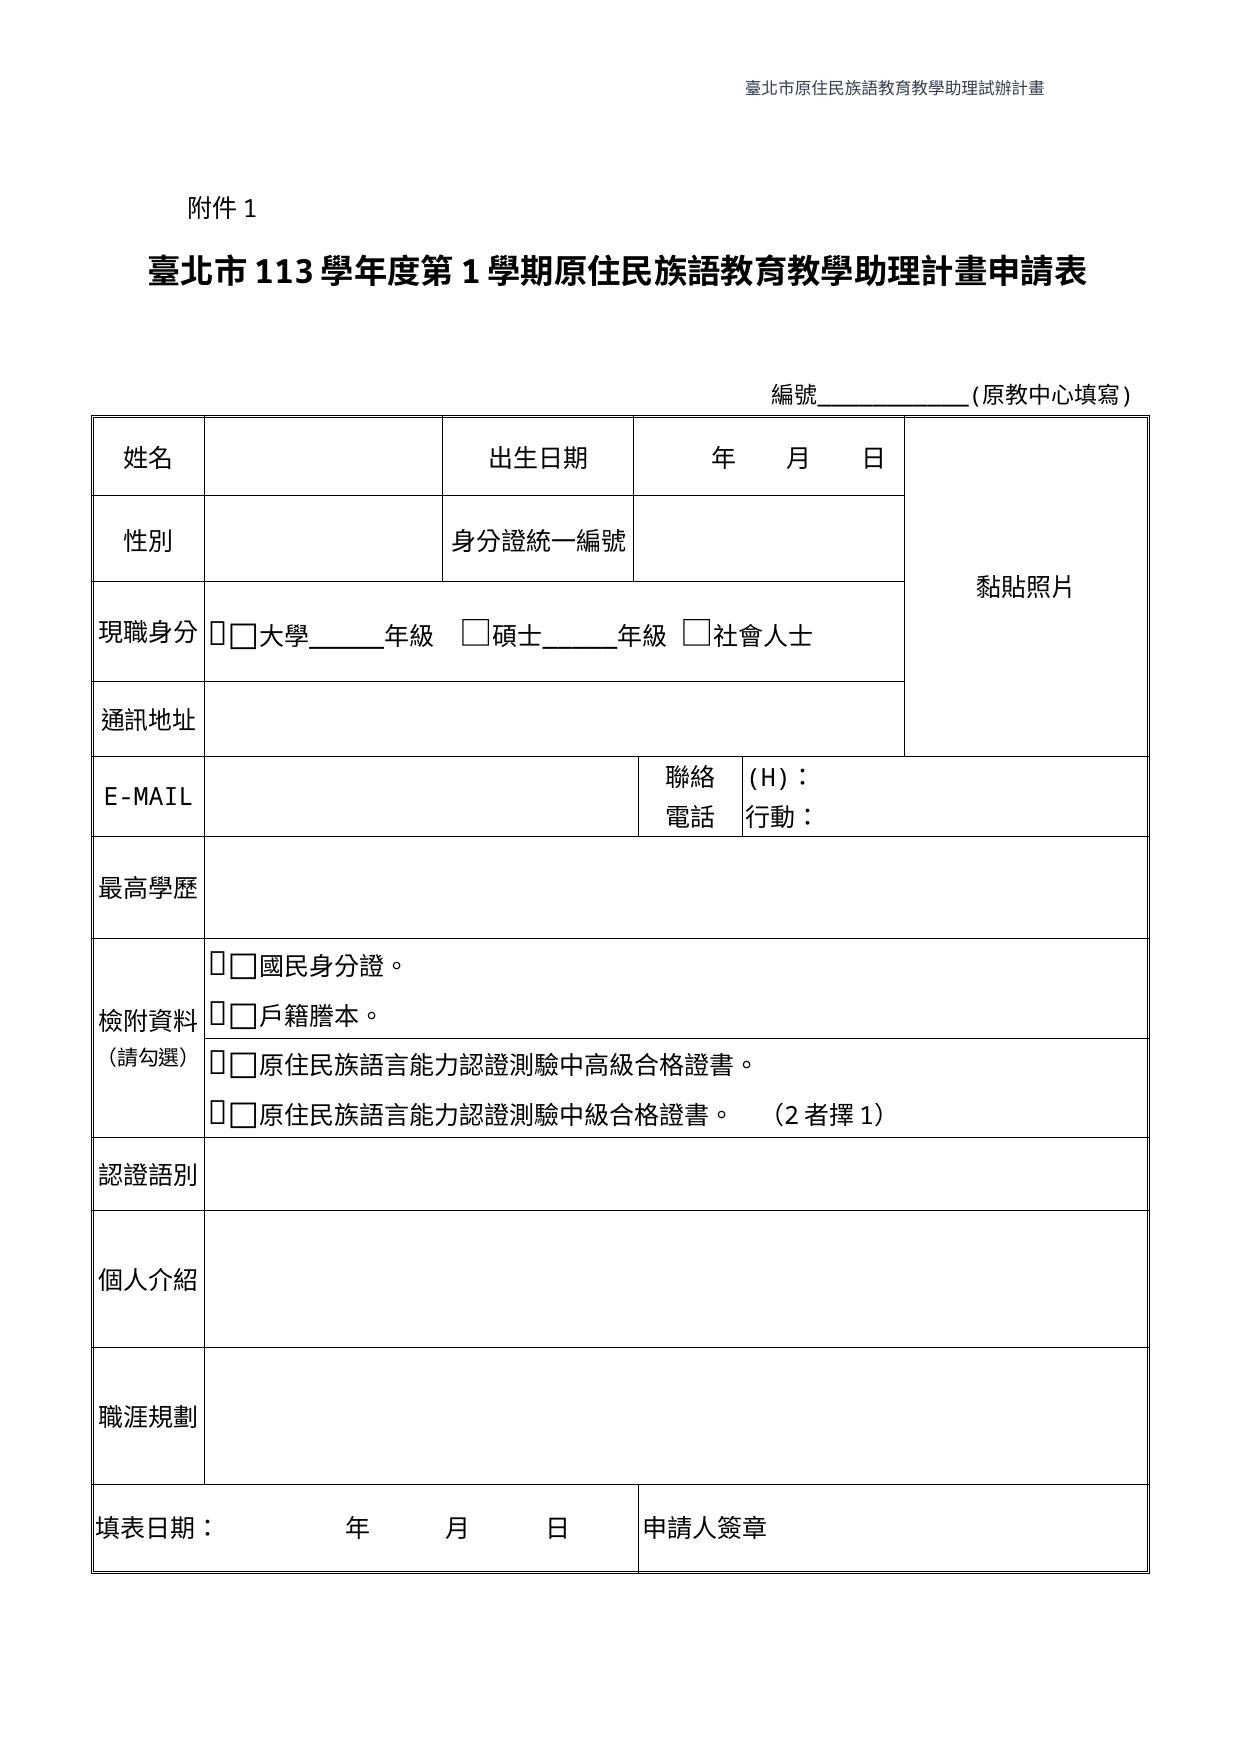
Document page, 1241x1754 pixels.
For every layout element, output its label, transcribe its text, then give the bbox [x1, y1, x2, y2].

table_cell 申請人簽章 [639, 1485, 1147, 1571]
table_cell [205, 757, 638, 836]
table_cell [205, 682, 904, 756]
table_cell [634, 496, 904, 581]
table_cell 身分證統一編號 [443, 496, 633, 581]
text 附件1 [187, 164, 1053, 227]
table_header [205, 418, 442, 495]
table_cell 聯絡 電話 [639, 757, 742, 836]
table_cell [205, 1138, 1147, 1209]
table_header 黏貼照片 [905, 418, 1147, 756]
table_cell [205, 1211, 1147, 1347]
table_cell 最高學歷 [94, 837, 204, 938]
table_cell 個人介紹 [94, 1211, 204, 1347]
table_cell [205, 496, 442, 581]
table_cell 職涯規劃 [94, 1348, 204, 1484]
table_cell E-MAIL [94, 757, 204, 836]
table_cell □原住民族語言能力認證測驗中高級合格證書。 □原住民族語言能力認證測驗中級合格證書。 （2者擇1） [205, 1039, 1147, 1137]
table_header 年 月 日 [634, 418, 904, 495]
table_cell (H)： 行動： [743, 757, 1147, 836]
table_cell [205, 837, 1147, 938]
table_cell 性別 [94, 496, 204, 581]
table_cell □國民身分證。 □戶籍謄本。 [205, 939, 1147, 1037]
table_header 姓名 [94, 418, 204, 495]
table_header 出生日期 [443, 418, 633, 495]
table_cell 檢附資料 （請勾選） [94, 939, 204, 1137]
table_cell [205, 1348, 1147, 1484]
table_cell 認證語別 [94, 1138, 204, 1209]
table_cell □大學_____年級 □碩士_____年級 □社會人士 [205, 582, 904, 681]
table_cell 現職身分 [94, 582, 204, 681]
text 臺北市113學年度第1學期原住民族語教育教學助理計畫申請表 [87, 227, 1147, 289]
table_cell 通訊地址 [94, 682, 204, 756]
table_cell 填表日期： 年 月 日 [94, 1485, 638, 1571]
text 編號___________(原教中心填寫) [87, 352, 1147, 414]
